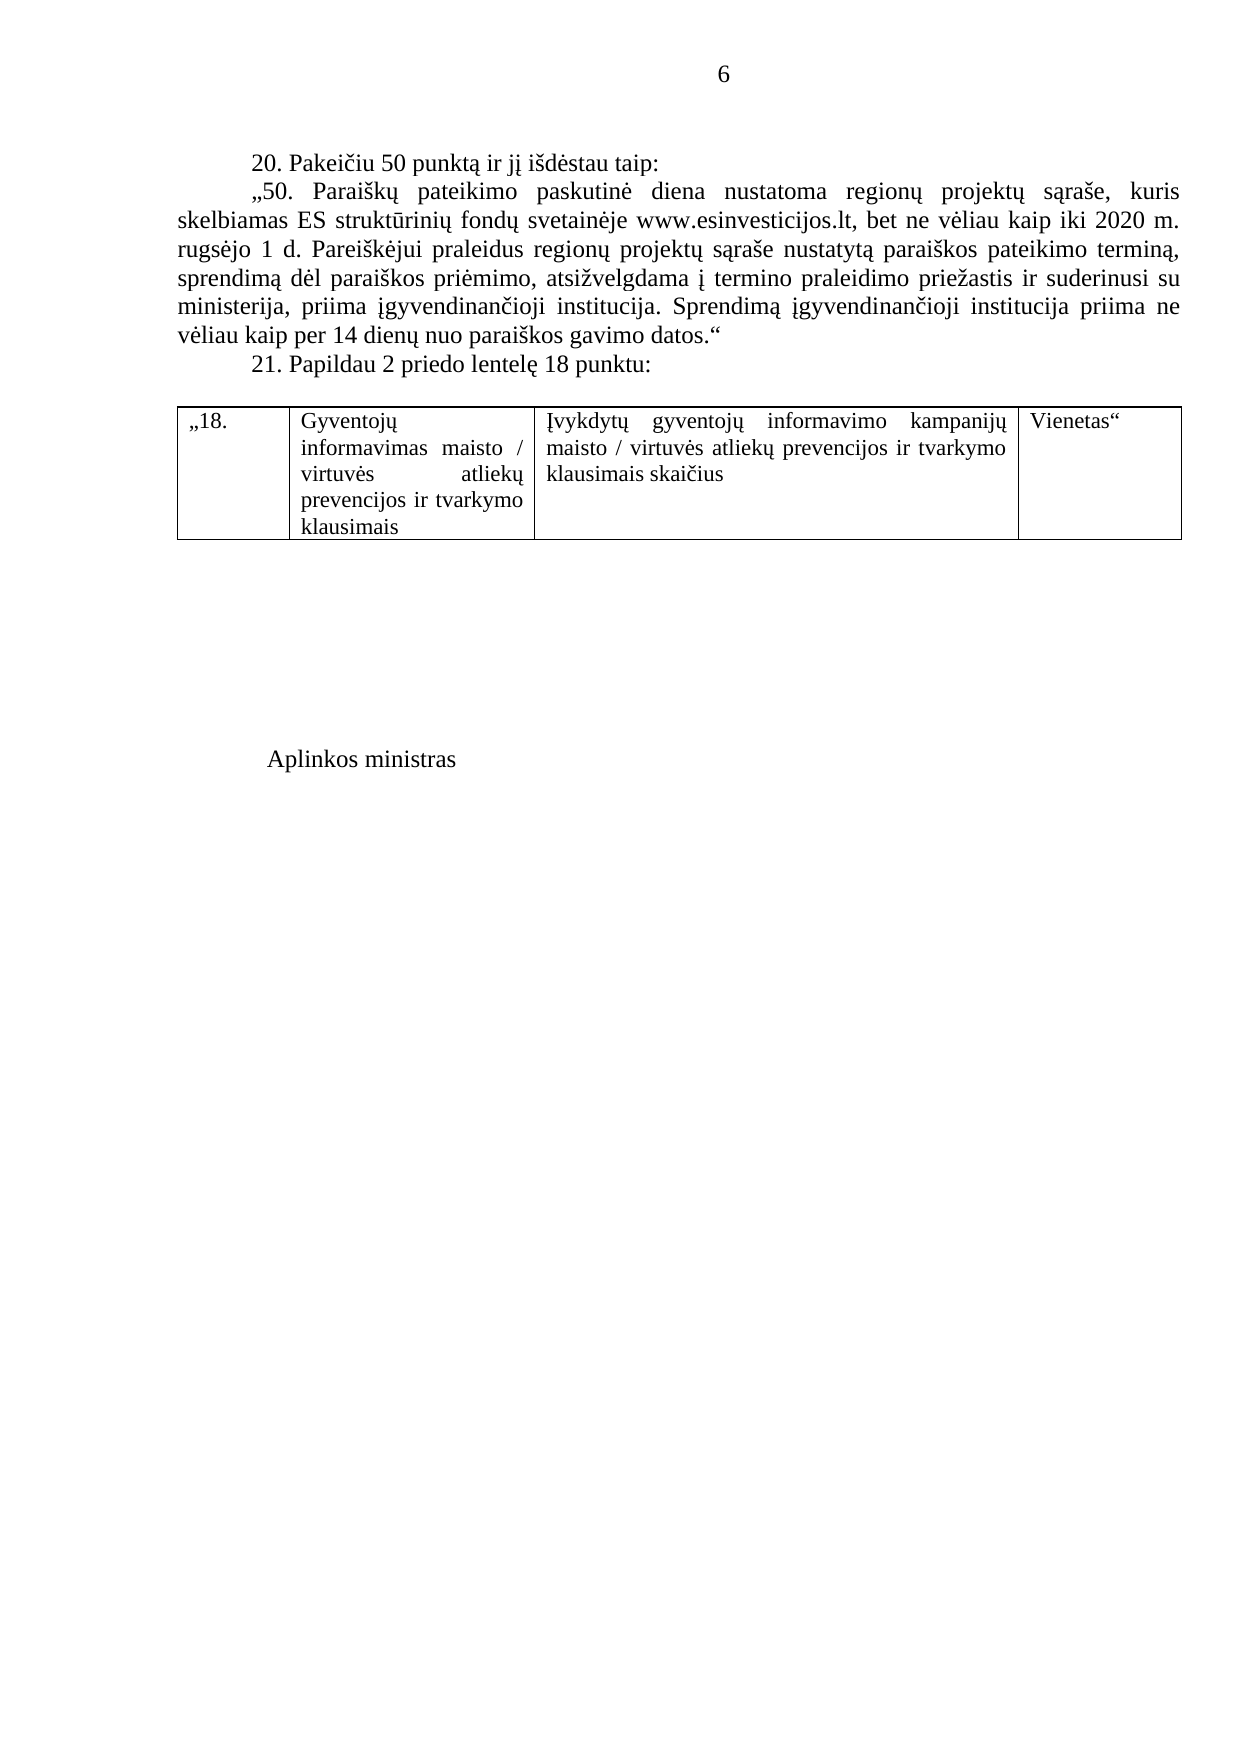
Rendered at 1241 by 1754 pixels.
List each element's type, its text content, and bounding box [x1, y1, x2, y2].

table_header Aplinkos ministras [178, 742, 680, 772]
table_header Vienetas“ [1019, 408, 1181, 539]
text „50. Paraiškų pateikimo paskutinė diena nustatoma regionų projektų sąraše, kuris skelbiamas ES struktūrinių fondų svetainėje www.esinvesticijos.lt, bet ne vėliau kaip iki 2020 m. rugsėjo 1 d. Pareiškėjui praleidus regionų projektų sąraše nustatytą paraiškos pateikimo terminą, sprendimą dėl paraiškos priėmimo, atsižvelgdama į termino praleidimo priežastis ir suderinusi su ministerija, priima įgyvendinančioji institucija. Sprendimą įgyvendinančioji institucija priima ne vėliau kaip per 14 dienų nuo paraiškos gavimo datos.“ [177, 176, 1181, 349]
text 20. Pakeičiu 50 punktą ir jį išdėstau taip: [251, 148, 1181, 176]
table_header Įvykdytų gyventojų informavimo kampanijų maisto / virtuvės atliekų prevencijos ir tvarkymo klausimais skaičius [535, 408, 1018, 539]
text 21. Papildau 2 priedo lentelę 18 punktu: [251, 349, 1181, 378]
table_header „18. [178, 408, 289, 539]
table_header Gyventojų informavimas maisto / virtuvės atliekų prevencijos ir tvarkymo klausimais [290, 408, 534, 539]
table_header [680, 742, 1167, 772]
